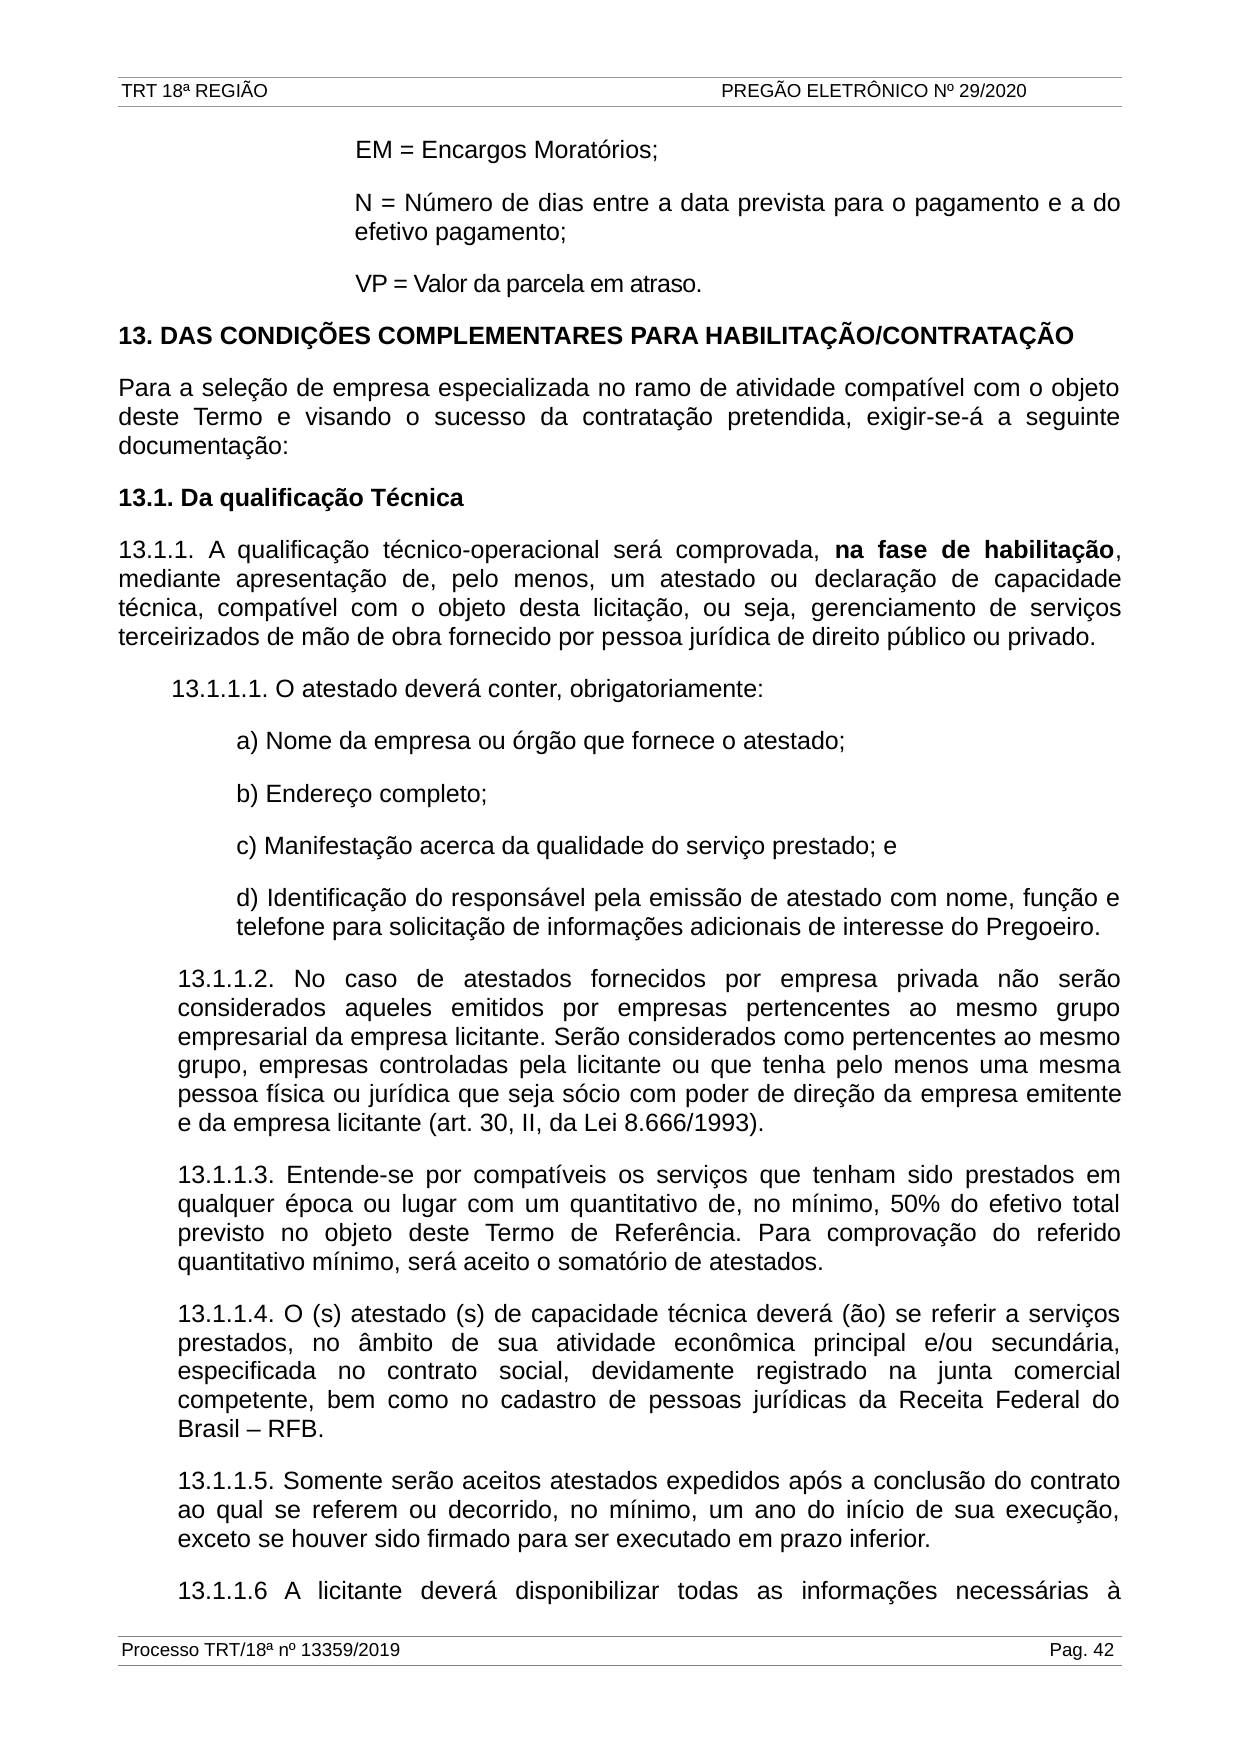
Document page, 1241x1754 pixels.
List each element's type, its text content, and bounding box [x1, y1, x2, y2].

text 13.1.1. A qualificação técnico-operacional será comprovada, na fase de habilitação, mediante apresentação de, pelo menos, um atestado ou declaração de capacidade técnica, compatível com o objeto desta licitação, ou seja, gerenciamento de serviços terceirizados de mão de obra fornecido por pessoa jurídica de direito público ou privado. [118, 536, 1122, 651]
text EM = Encargos Moratórios; [118, 136, 1122, 164]
text 13.1.1.1. O atestado deverá conter, obrigatoriamente: [171, 674, 1122, 703]
text c) Manifestação acerca da qualidade do serviço prestado; e [236, 831, 1122, 860]
text b) Endereço completo; [236, 779, 1122, 807]
text 13.1.1.5. Somente serão aceitos atestados expedidos após a conclusão do contrato ao qual se referem ou decorrido, no mínimo, um ano do início de sua execução, exceto se houver sido firmado para ser executado em prazo inferior. [177, 1466, 1122, 1552]
text 13.1.1.4. O (s) atestado (s) de capacidade técnica deverá (ão) se referir a serviços prestados, no âmbito de sua atividade econômica principal e/ou secundária, especificada no contrato social, devidamente registrado na junta comercial competente, bem como no cadastro de pessoas jurídicas da Receita Federal do Brasil – RFB. [177, 1299, 1122, 1443]
text a) Nome da empresa ou órgão que fornece o atestado; [236, 726, 1122, 755]
text 13.1.1.3. Entende-se por compatíveis os serviços que tenham sido prestados em qualquer época ou lugar com um quantitativo de, no mínimo, 50% do efetivo total previsto no objeto deste Termo de Referência. Para comprovação do referido quantitativo mínimo, será aceito o somatório de atestados. [177, 1160, 1122, 1275]
text Para a seleção de empresa especializada no ramo de atividade compatível com o objeto deste Termo e visando o sucesso da contratação pretendida, exigir-se-á a seguinte documentação: [118, 373, 1122, 460]
text d) Identificação do responsável pela emissão de atestado com nome, função e telefone para solicitação de informações adicionais de interesse do Pregoeiro. [236, 883, 1122, 941]
text 13. DAS CONDIÇÕES COMPLEMENTARES PARA HABILITAÇÃO/CONTRATAÇÃO [118, 321, 1122, 350]
text VP = Valor da parcela em atraso. [118, 269, 1122, 298]
text 13.1.1.2. No caso de atestados fornecidos por empresa privada não serão considerados aqueles emitidos por empresas pertencentes ao mesmo grupo empresarial da empresa licitante. Serão considerados como pertencentes ao mesmo grupo, empresas controladas pela licitante ou que tenha pelo menos uma mesma pessoa física ou jurídica que seja sócio com poder de direção da empresa emitente e da empresa licitante (art. 30, II, da Lei 8.666/1993). [177, 964, 1122, 1137]
text 13.1. Da qualificação Técnica [118, 483, 1122, 512]
text 13.1.1.6 A licitante deverá disponibilizar todas as informações necessárias à [177, 1576, 1122, 1605]
text N = Número de dias entre a data prevista para o pagamento e a do efetivo pagamento; [354, 188, 1122, 245]
